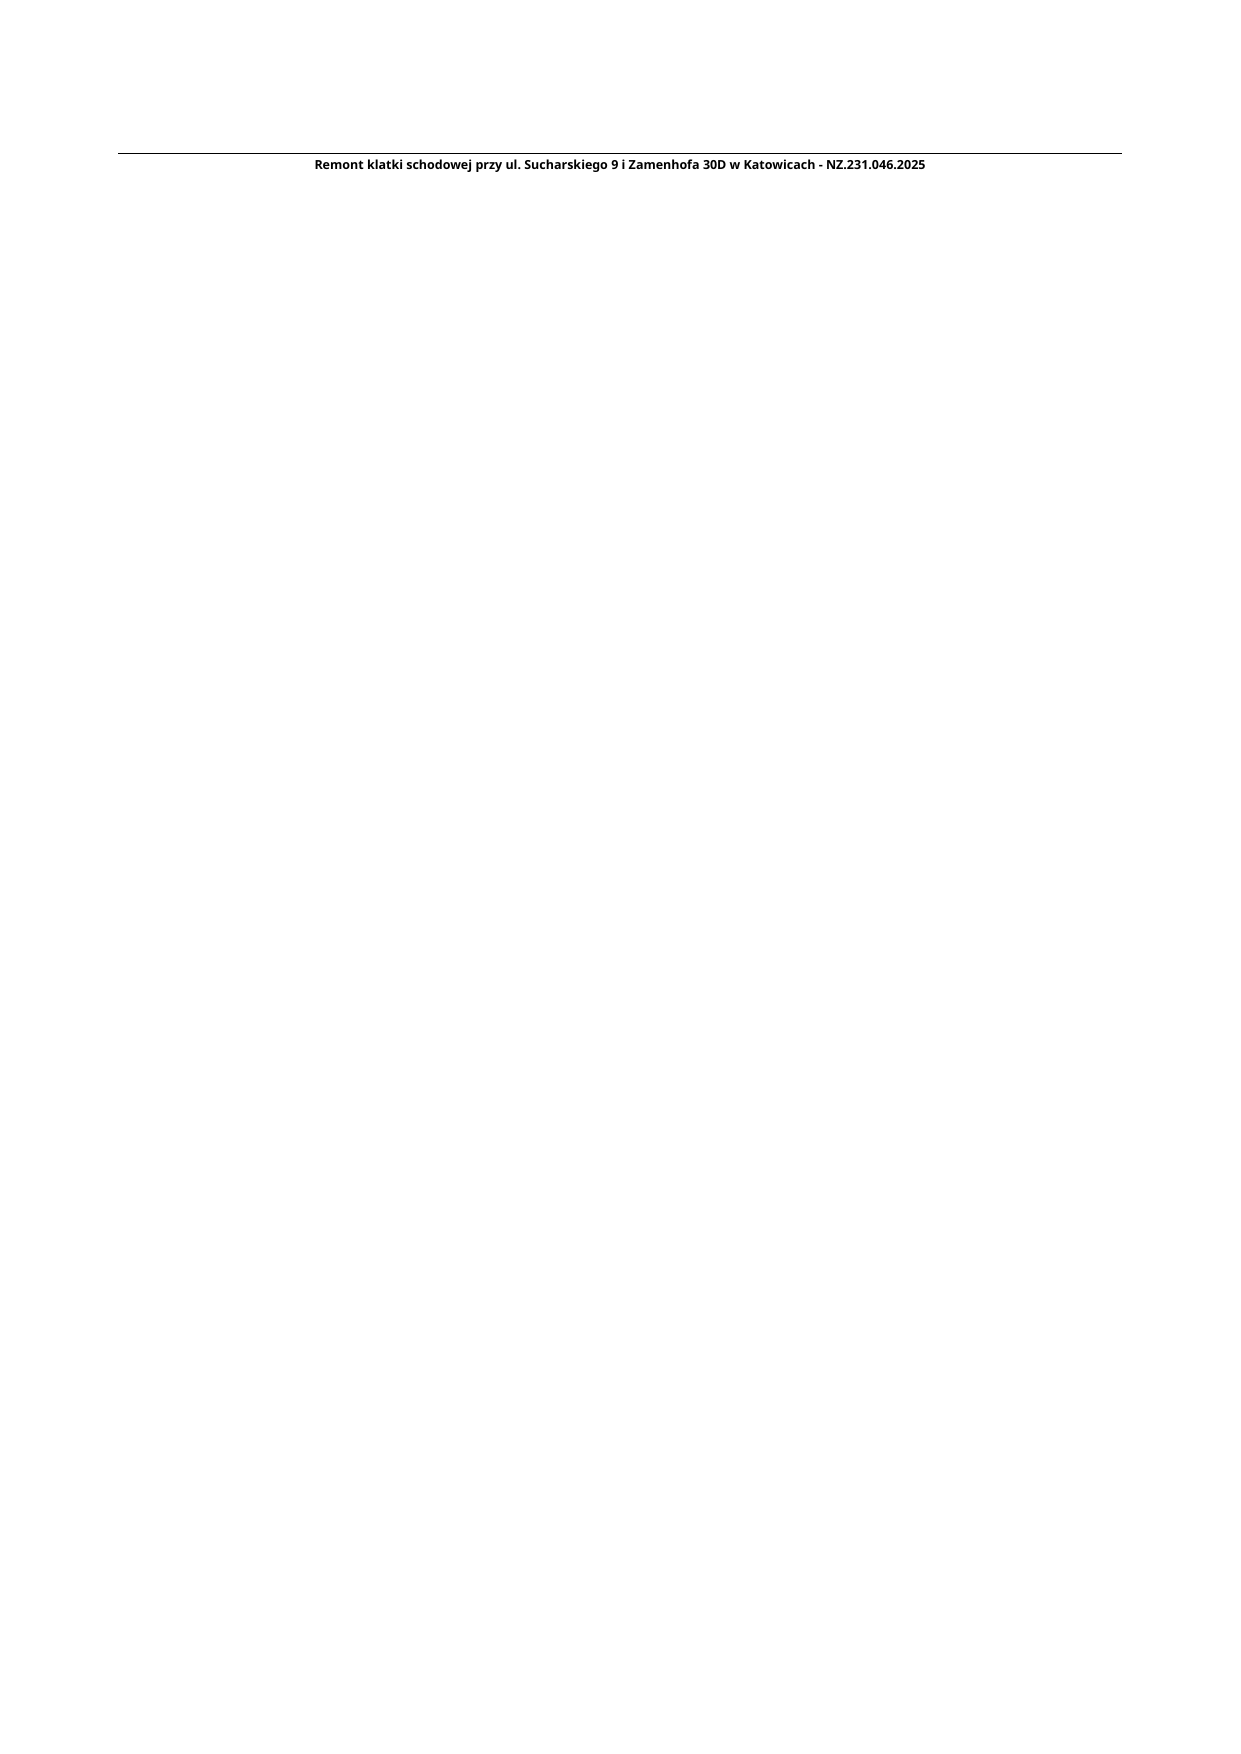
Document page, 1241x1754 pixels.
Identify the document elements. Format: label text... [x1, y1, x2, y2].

text Remont klatki schodowej przy ul. Sucharskiego 9 i Zamenhofa 30D w Katowicach - NZ.231.046.2025 [118, 154, 1122, 173]
